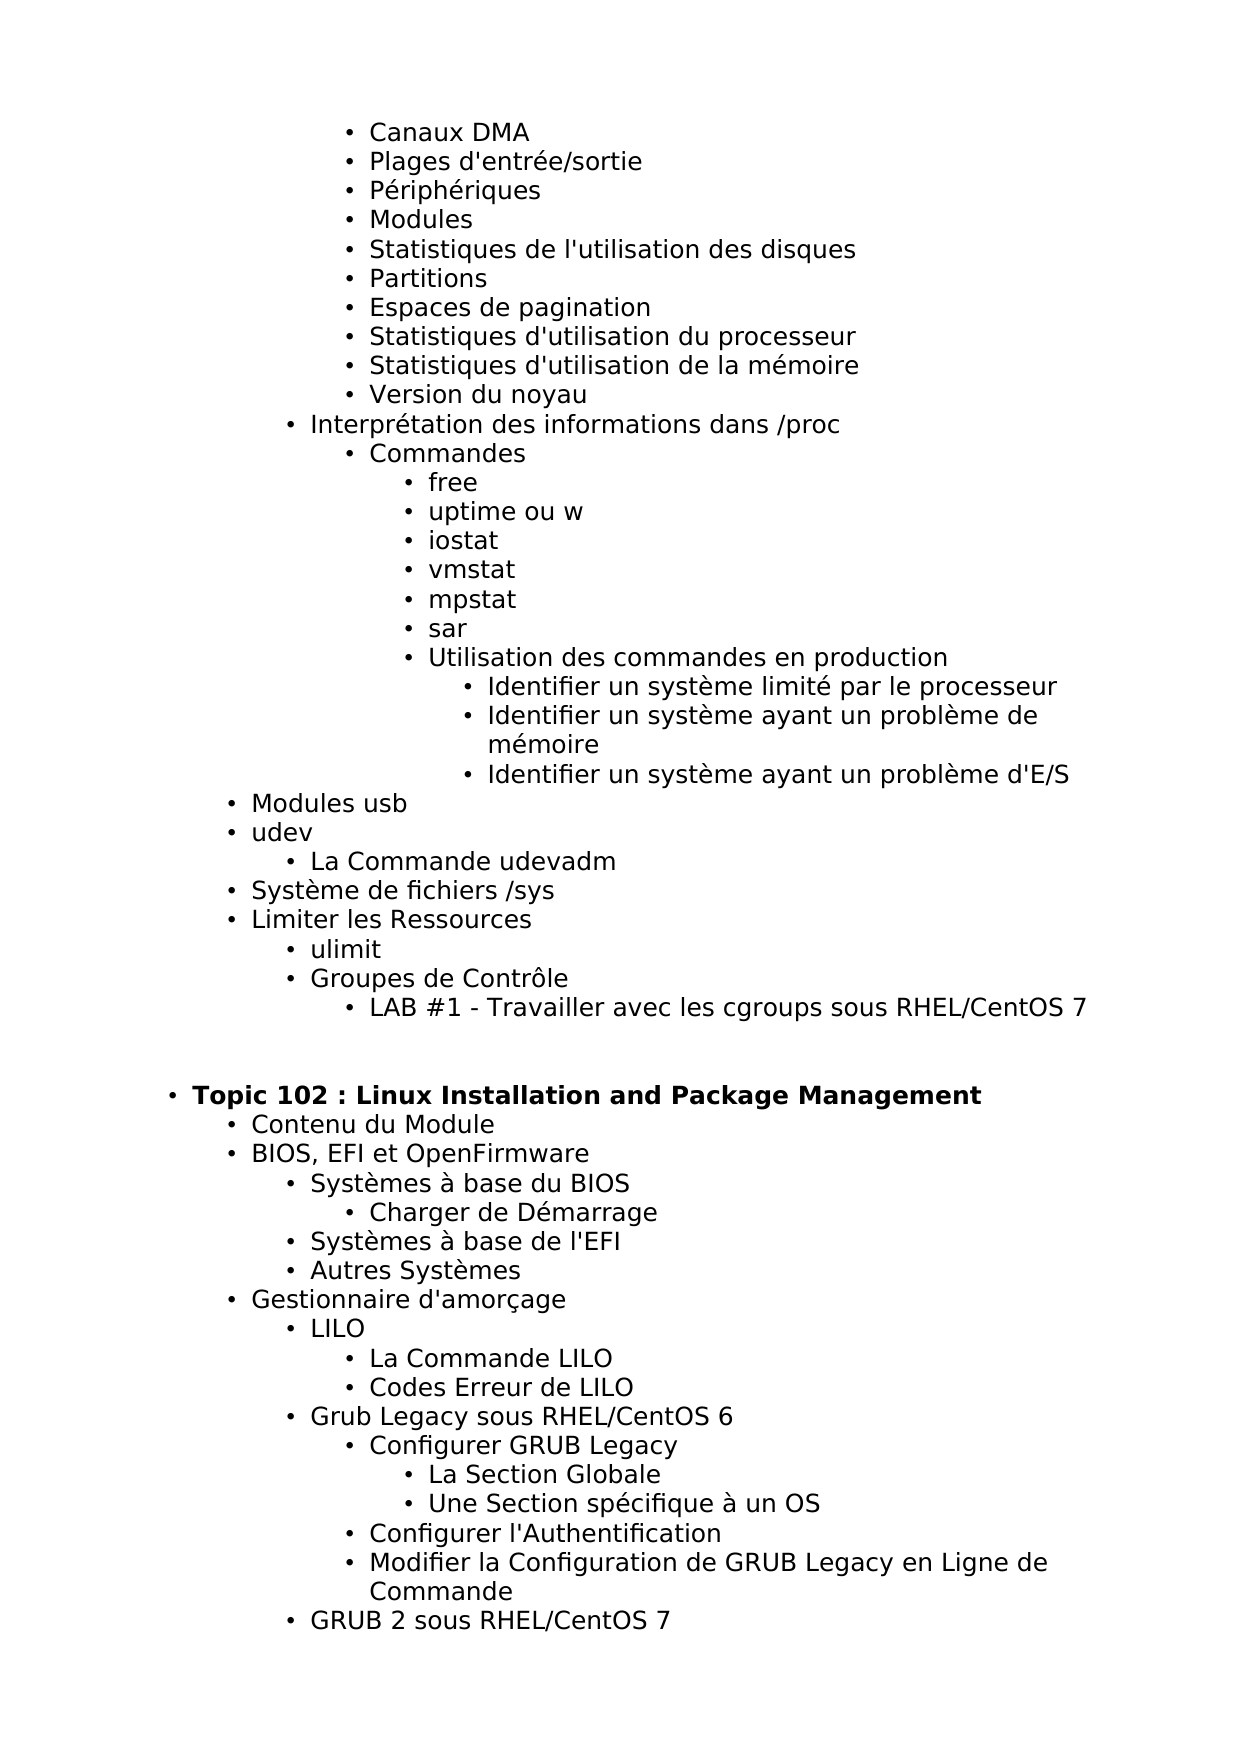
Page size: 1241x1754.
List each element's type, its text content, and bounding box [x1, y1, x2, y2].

list udev [236, 818, 1122, 847]
list Contenu du Module [236, 1110, 1122, 1139]
list Version du noyau [354, 381, 1122, 410]
list Groupes de Contrôle [295, 964, 1122, 993]
list BIOS, EFI et OpenFirmware [236, 1139, 1122, 1169]
list GRUB 2 sous RHEL/CentOS 7 [295, 1606, 1122, 1635]
list Partitions [354, 264, 1122, 293]
list Autres Systèmes [295, 1256, 1122, 1285]
list Topic 102 : Linux Installation and Package Management [177, 1081, 1122, 1110]
list Configurer GRUB Legacy [354, 1431, 1122, 1460]
list Systèmes à base de l'EFI [295, 1227, 1122, 1256]
list Modules usb [236, 789, 1122, 818]
list uptime ou w [413, 497, 1122, 526]
list LILO [295, 1314, 1122, 1344]
list La Section Globale [413, 1460, 1122, 1489]
list LAB #1 - Travailler avec les cgroups sous RHEL/CentOS 7 [354, 993, 1122, 1022]
list Grub Legacy sous RHEL/CentOS 6 [295, 1402, 1122, 1431]
list La Commande udevadm [295, 847, 1122, 876]
list sar [413, 614, 1122, 643]
list Modules [354, 206, 1122, 235]
list Identifier un système ayant un problème d'E/S [472, 760, 1122, 789]
list Modifier la Configuration de GRUB Legacy en Ligne de Commande [354, 1548, 1122, 1606]
list Une Section spécifique à un OS [413, 1489, 1122, 1519]
list vmstat [413, 556, 1122, 585]
list Systèmes à base du BIOS [295, 1169, 1122, 1198]
list Système de fichiers /sys [236, 876, 1122, 906]
list Gestionnaire d'amorçage [236, 1285, 1122, 1314]
list free [413, 468, 1122, 497]
list Charger de Démarrage [354, 1198, 1122, 1227]
list mpstat [413, 585, 1122, 614]
list ulimit [295, 935, 1122, 964]
list Identifier un système ayant un problème de mémoire [472, 701, 1122, 760]
list Identifier un système limité par le processeur [472, 672, 1122, 701]
list Statistiques d'utilisation de la mémoire [354, 351, 1122, 381]
list Statistiques d'utilisation du processeur [354, 322, 1122, 351]
list Utilisation des commandes en production [413, 643, 1122, 672]
list Périphériques [354, 176, 1122, 206]
list Statistiques de l'utilisation des disques [354, 235, 1122, 264]
list Limiter les Ressources [236, 906, 1122, 935]
list Commandes [354, 439, 1122, 468]
list Plages d'entrée/sortie [354, 147, 1122, 176]
list Espaces de pagination [354, 293, 1122, 322]
list Canaux DMA [354, 118, 1122, 147]
list Codes Erreur de LILO [354, 1373, 1122, 1402]
list Configurer l'Authentification [354, 1519, 1122, 1548]
list Interprétation des informations dans /proc [295, 410, 1122, 439]
list iostat [413, 526, 1122, 556]
list La Commande LILO [354, 1344, 1122, 1373]
